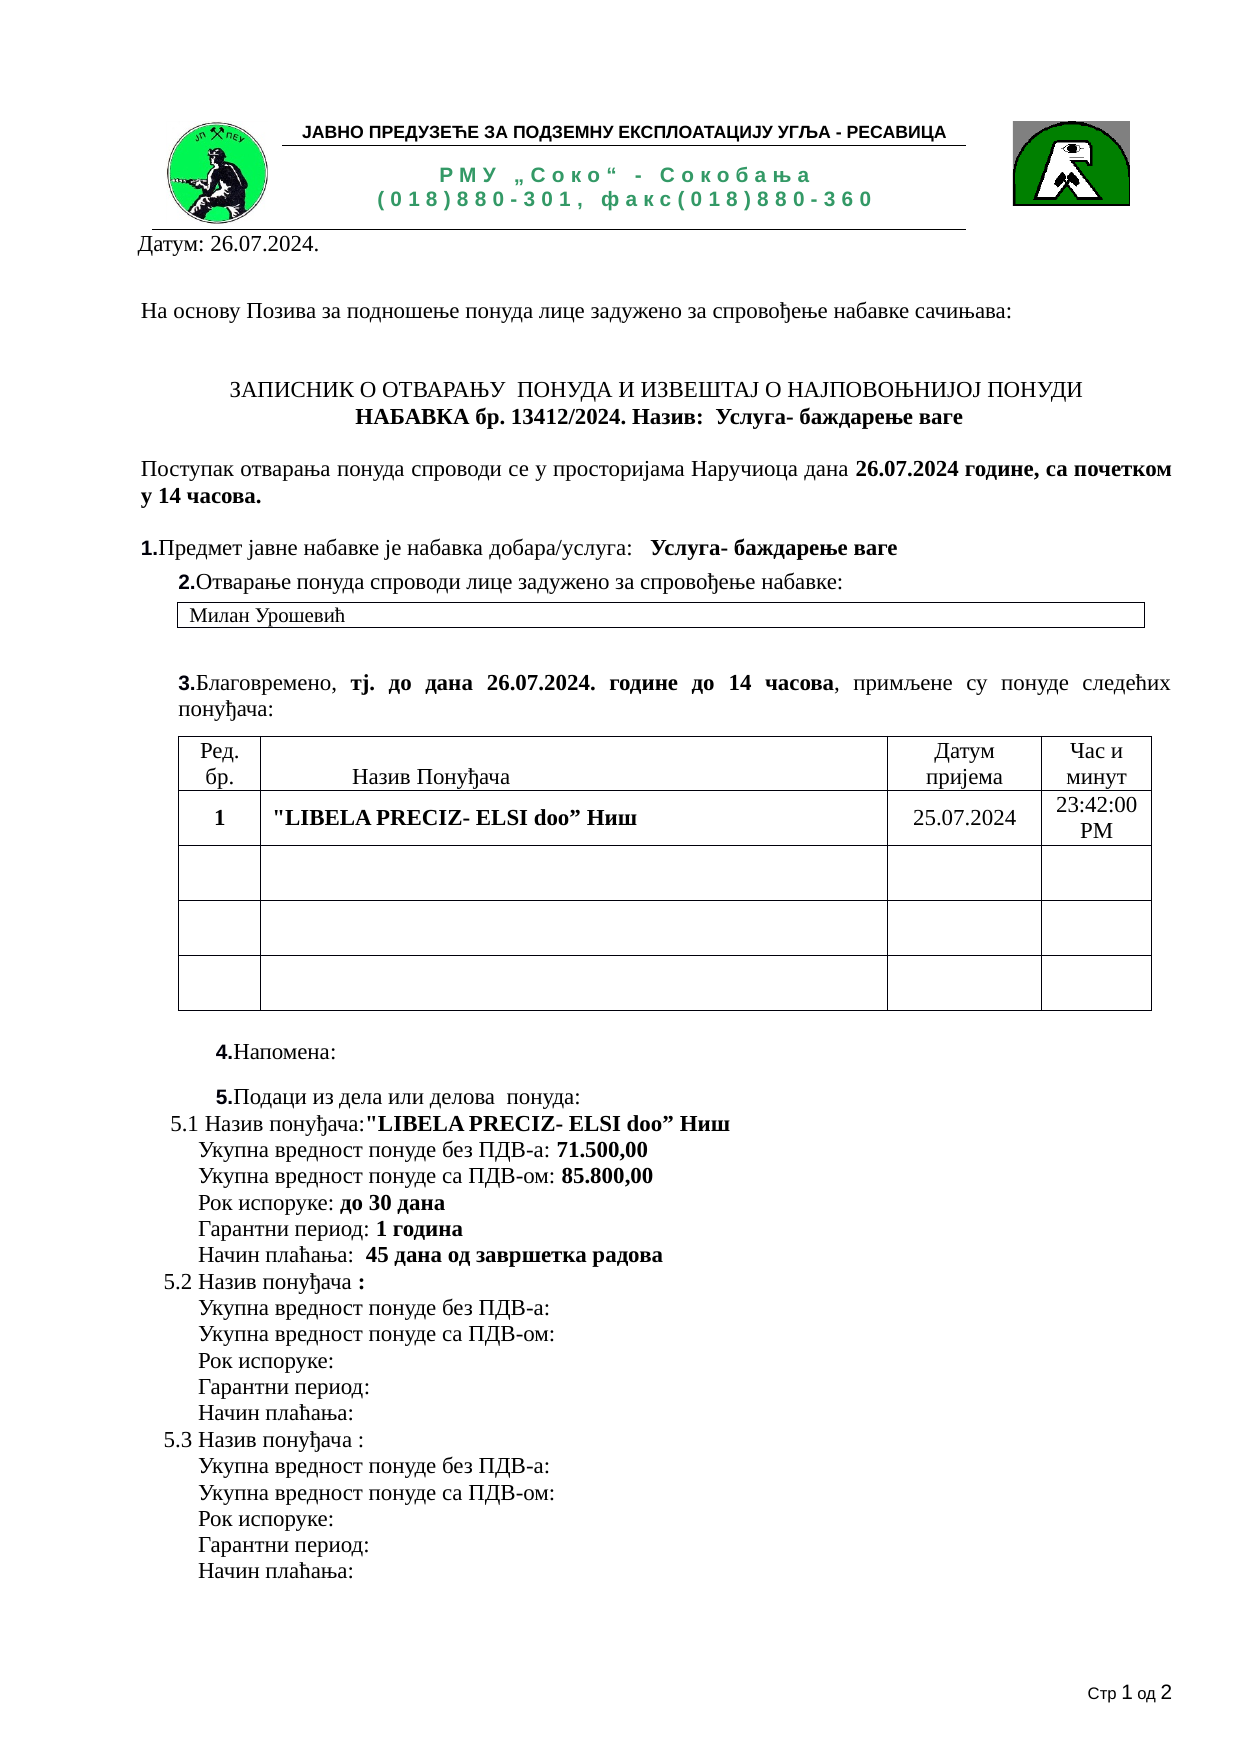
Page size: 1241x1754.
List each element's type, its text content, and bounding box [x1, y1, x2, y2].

text На основу Позива за подношење понуда лице задужено за спровођење набавке сачињава: [141, 297, 1172, 324]
picture [166, 121, 268, 224]
text Укупна вредност понуде са ПДВ-ом: 85.800,00 [141, 1162, 1172, 1189]
table_cell [888, 901, 1041, 955]
table_cell [179, 901, 260, 955]
text 5.1 Назив понуђача:"LIBELA PRECIZ- ELSI doo” Ниш [170, 1109, 1172, 1136]
table_header Датум пријема [888, 737, 1041, 789]
text Укупна вредност понуде без ПДВ-а: [141, 1294, 1172, 1320]
table_cell "LIBELA PRECIZ- ELSI doo” Ниш [261, 791, 887, 845]
text Начин плаћања: 45 дана од завршетка радова [141, 1241, 1172, 1268]
text Укупна вредност понуде без ПДВ-а: 71.500,00 [141, 1136, 1172, 1162]
text Укупна вредност понуде са ПДВ-ом: [141, 1478, 1172, 1505]
table_cell [1042, 901, 1151, 955]
list Предмет јавне набавке је набавка добара/услуга: Услуга- баждарење ваге [141, 534, 1172, 561]
table_header [152, 122, 282, 229]
table_cell 25.07.2024 [888, 791, 1041, 845]
list Напомена: [216, 1038, 1172, 1064]
text Гарантни период: 1 година [141, 1215, 1172, 1241]
text Укупна вредност понуде са ПДВ-ом: [141, 1320, 1172, 1347]
table_header Назив Понуђача [261, 737, 887, 789]
text Рок испоруке: [141, 1347, 1172, 1373]
table_header Час и минут [1042, 737, 1151, 789]
picture [1012, 121, 1130, 206]
text Гарантни период: [141, 1373, 1172, 1399]
table_cell [261, 901, 887, 955]
table_header Милан Урошевић [178, 603, 1144, 627]
table_cell [1042, 846, 1151, 900]
text Рок испоруке: до 30 дана [141, 1189, 1172, 1215]
text Гарантни период: [141, 1531, 1172, 1558]
table_cell [179, 846, 260, 900]
text Начин плаћања: [141, 1399, 1172, 1426]
list Благовремено, тј. до дана 26.07.2024. године до 14 часова, примљене су понуде следећих понуђача: [178, 669, 1172, 721]
table_cell РМУ „Соко“ - Сокобања (018)880-301, факс(018)880-360 [282, 146, 966, 229]
text Поступак отварања понуда спроводи се у просторијама Наручиоца дана 26.07.2024 године, са почетком у 14 часова. [141, 455, 1172, 508]
table_cell [888, 846, 1041, 900]
table_header ЈАВНО ПРЕДУЗЕЋЕ ЗА ПОДЗЕМНУ ЕКСПЛОАТАЦИЈУ УГЉА - РЕСАВИЦА [282, 122, 966, 144]
text 5.3 Назив понуђача : [141, 1426, 1172, 1452]
table_cell 23:42:00 PM [1042, 791, 1151, 845]
table_cell [261, 846, 887, 900]
text 5.2 Назив понуђача : [141, 1268, 1172, 1294]
list Отварање понуда спроводи лице задужено за спровођење набавке: [178, 568, 1172, 594]
text Рок испоруке: [141, 1505, 1172, 1531]
table_cell 1 [179, 791, 260, 845]
text НАБАВКА бр. 13412/2024. Назив: Услуга- баждарење ваге [141, 403, 1172, 429]
text Укупна вредност понуде без ПДВ-а: [141, 1452, 1172, 1478]
table_header [966, 122, 1177, 229]
table_cell [179, 956, 260, 1010]
table_cell [1042, 956, 1151, 1010]
text Датум: 26.07.2024. [103, 230, 1174, 257]
text Начин плаћања: [141, 1558, 1172, 1584]
text ЗАПИСНИК О ОТВАРАЊУ ПОНУДА И ИЗВЕШТАЈ О НАЈПОВОЊНИЈОЈ ПОНУДИ [141, 376, 1172, 403]
list Подаци из дела или делова понуда: [216, 1083, 1172, 1109]
table_cell [888, 956, 1041, 1010]
table_cell [261, 956, 887, 1010]
table_header Ред. бр. [179, 737, 260, 789]
